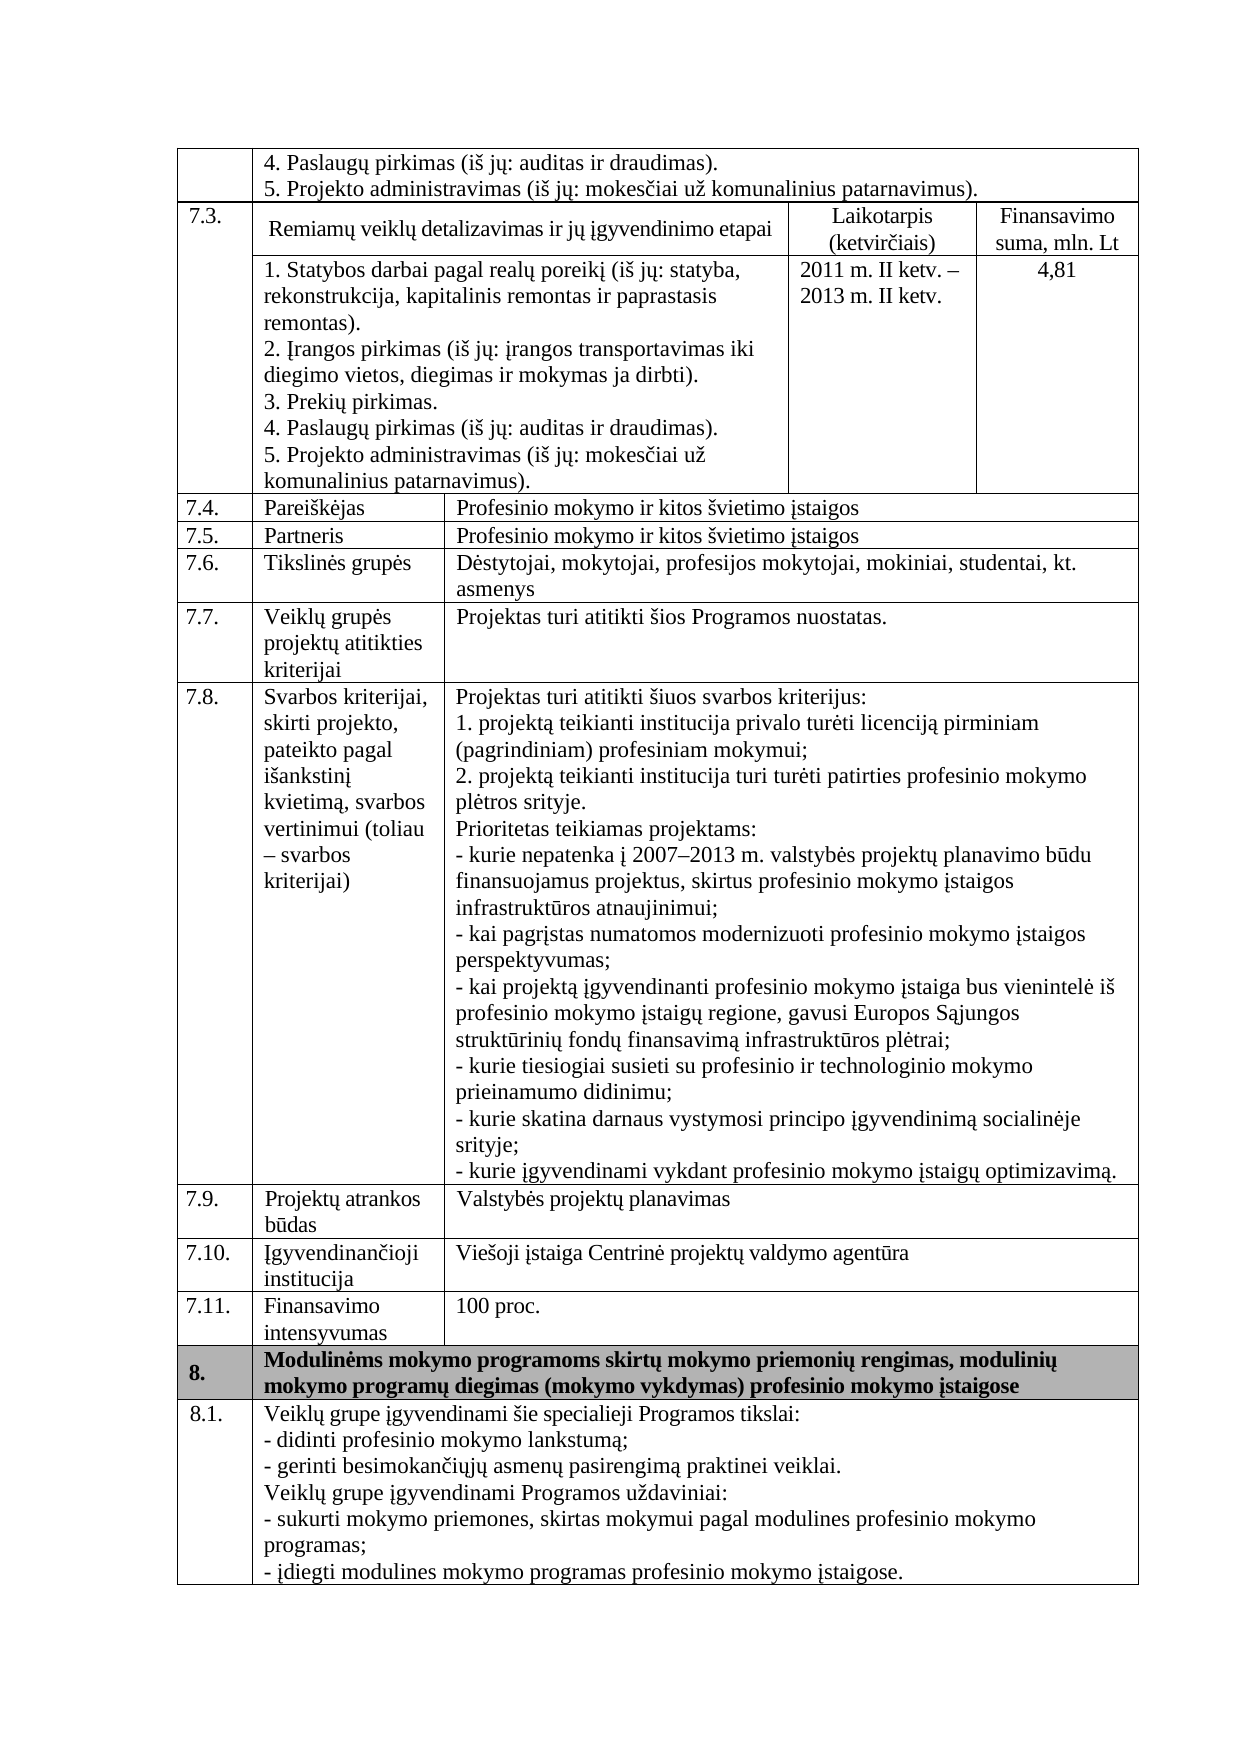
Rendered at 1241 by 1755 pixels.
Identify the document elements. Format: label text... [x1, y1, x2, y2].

table_cell [178, 149, 252, 201]
table_cell Svarbos kriterijai, skirti projekto, pateikto pagal išankstinį kvietimą, svarbos vertinimui (toliau – svarbos kriterijai) [253, 683, 444, 1184]
table_cell 7.9. [178, 1185, 252, 1237]
table_cell Pareiškėjas [433, 494, 444, 521]
table_cell Projektas turi atitikti šios Programos nuostatas. [445, 603, 1138, 682]
table_cell Finansavimo intensyvumas [433, 1292, 444, 1345]
table_cell 100 proc. [445, 1292, 1138, 1345]
table_cell Finansavimo intensyvumas [253, 1292, 263, 1345]
table_cell Pareiškėjas [253, 494, 264, 521]
table_cell Veiklų grupe įgyvendinami šie specialieji Programos tikslai: - didinti profesinio mokymo lankstumą; - gerinti besimokančiųjų asmenų pasirengimą praktinei veiklai. Veiklų grupe įgyvendinami Programos uždaviniai: - sukurti mokymo priemones, skirtas mokymui pagal modulines profesinio mokymo programas; - įdiegti modulines mokymo programas profesinio mokymo įstaigose. [253, 1400, 1138, 1584]
table_cell Modulinėms mokymo programoms skirtų mokymo priemonių rengimas, modulinių mokymo programų diegimas (mokymo vykdymas) profesinio mokymo įstaigose [253, 1346, 1138, 1399]
table_cell Tikslinės grupės [253, 549, 444, 602]
table_cell Projektų atrankos būdas [253, 1185, 264, 1237]
table_cell Įgyvendinančioji institucija [433, 1239, 444, 1291]
table_cell 7.11. [178, 1292, 252, 1345]
table_cell Finansavimo suma, mln. Lt [977, 203, 1138, 255]
table_cell 4,81 [977, 256, 1138, 493]
table_cell 7.7. [178, 603, 252, 682]
table_cell 7.5. [178, 522, 185, 548]
table_cell Remiamų veiklų detalizavimas ir jų įgyvendinimo etapai [253, 203, 788, 255]
table_cell Viešoji įstaiga Centrinė projektų valdymo agentūra [445, 1239, 1138, 1291]
table_cell 7.8. [178, 683, 252, 1184]
table_cell Partneris [253, 522, 264, 548]
table_cell 7.4. [178, 494, 185, 521]
table_cell 7.10. [178, 1239, 252, 1291]
table_cell Projektų atrankos būdas [433, 1185, 444, 1237]
table_cell Partneris [433, 522, 444, 548]
table_cell 7.5. [241, 522, 252, 548]
table_cell 7.3. [178, 203, 252, 493]
table_cell 2011 m. II ketv. – 2013 m. II ketv. [789, 256, 976, 493]
table_cell Valstybės projektų planavimas [445, 1185, 1138, 1237]
table_cell 7.4. [241, 494, 252, 521]
table_cell Laikotarpis (ketvirčiais) [789, 203, 976, 255]
table_cell 7.6. [178, 549, 252, 602]
table_cell Projektas turi atitikti šiuos svarbos kriterijus: 1. projektą teikianti institucija privalo turėti licenciją pirminiam (pagrindiniam) profesiniam mokymui; 2. projektą teikianti institucija turi turėti patirties profesinio mokymo plėtros srityje. Prioritetas teikiamas projektams: - kurie nepatenka į 2007–2013 m. valstybės projektų planavimo būdu finansuojamus projektus, skirtus profesinio mokymo įstaigos infrastruktūros atnaujinimui; - kai pagrįstas numatomos modernizuoti profesinio mokymo įstaigos perspektyvumas; - kai projektą įgyvendinanti profesinio mokymo įstaiga bus vienintelė iš profesinio mokymo įstaigų regione, gavusi Europos Sąjungos struktūrinių fondų finansavimą infrastruktūros plėtrai; - kurie tiesiogiai susieti su profesinio ir technologinio mokymo prieinamumo didinimu; - kurie skatina darnaus vystymosi principo įgyvendinimą socialinėje srityje; - kurie įgyvendinami vykdant profesinio mokymo įstaigų optimizavimą. [445, 683, 1138, 1184]
table_cell 8.1. [178, 1400, 252, 1584]
table_cell 1. Statybos darbai pagal realų poreikį (iš jų: statyba, rekonstrukcija, kapitalinis remontas ir paprastasis remontas). 2. Įrangos pirkimas (iš jų: įrangos transportavimas iki diegimo vietos, diegimas ir mokymas ja dirbti). 3. Prekių pirkimas. 4. Paslaugų pirkimas (iš jų: auditas ir draudimas). 5. Projekto administravimas (iš jų: mokesčiai už komunalinius patarnavimus). [253, 256, 788, 493]
table_cell 8. [178, 1346, 252, 1399]
table_cell 4. Paslaugų pirkimas (iš jų: auditas ir draudimas). 5. Projekto administravimas (iš jų: mokesčiai už komunalinius patarnavimus). [253, 149, 1138, 201]
